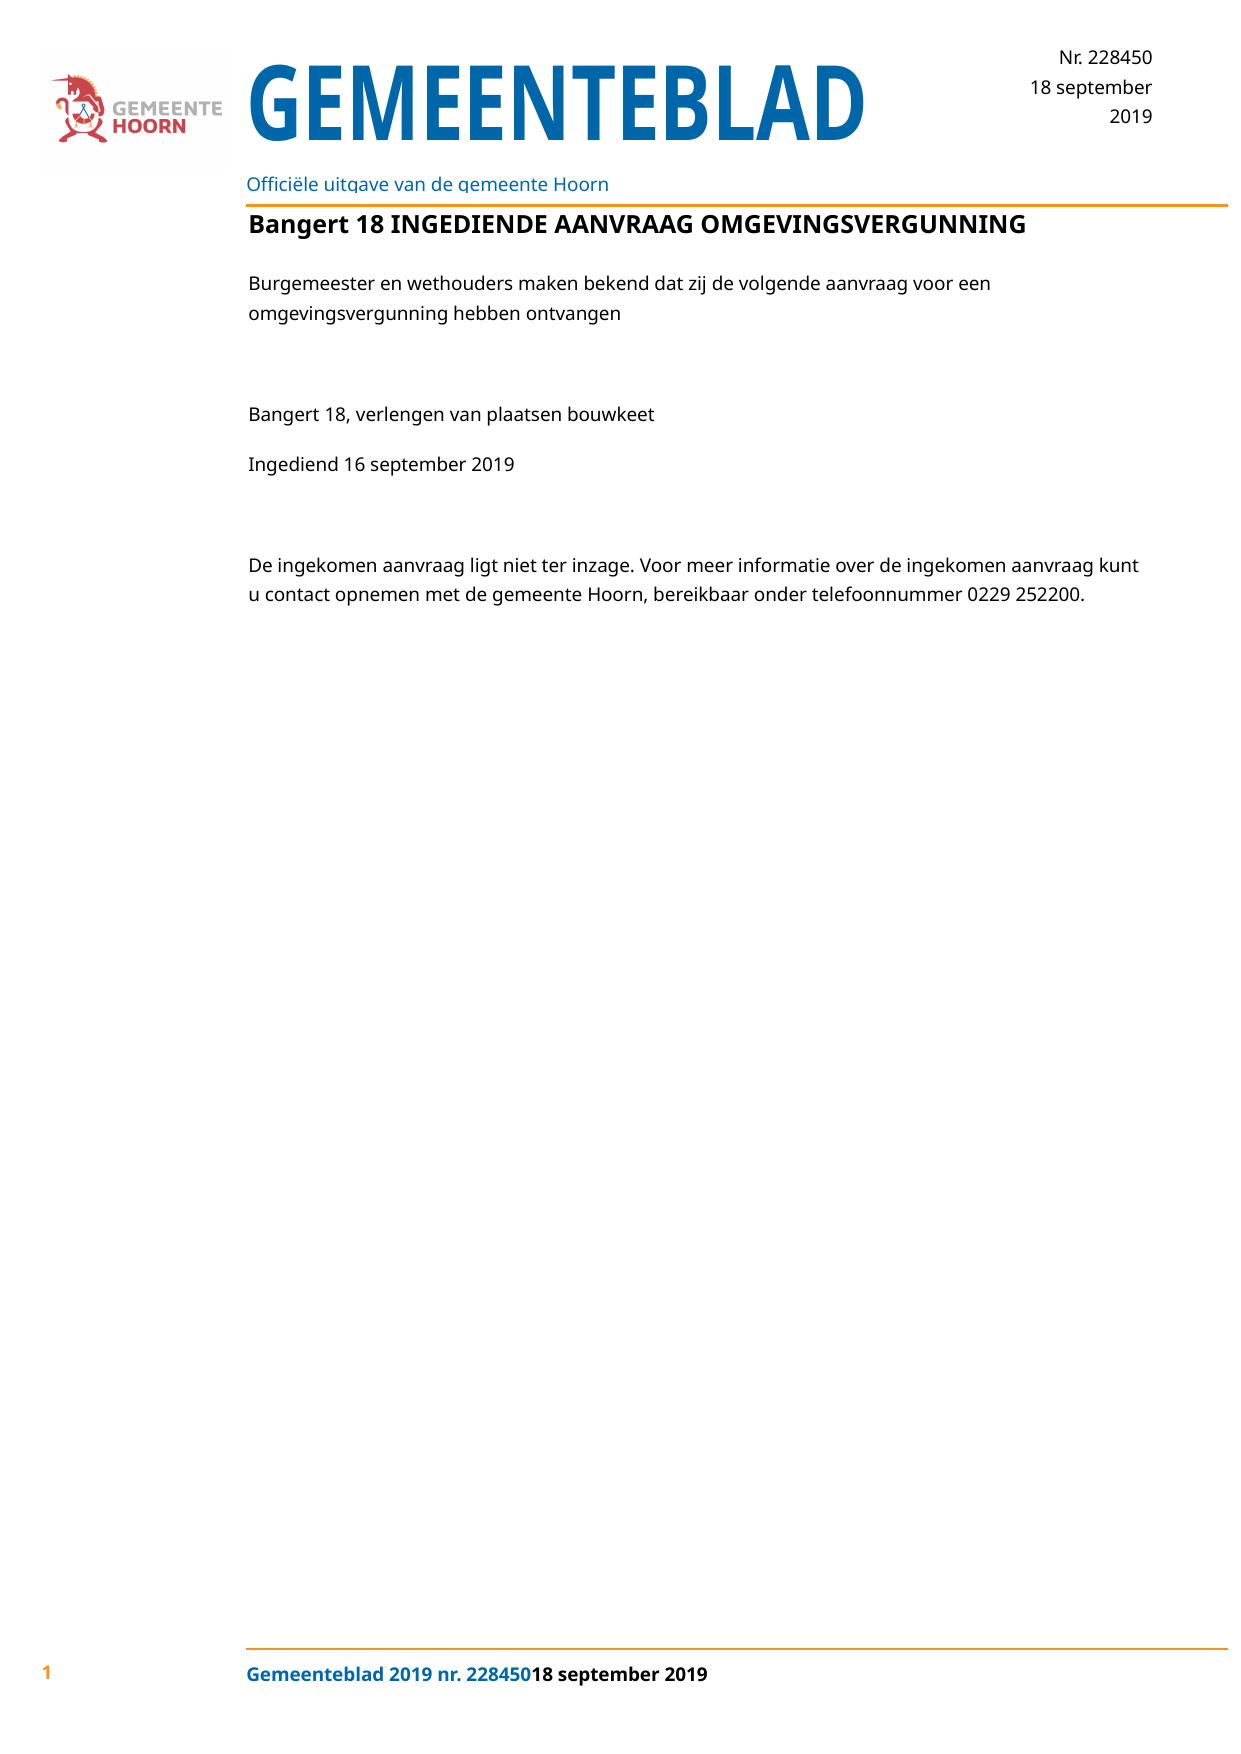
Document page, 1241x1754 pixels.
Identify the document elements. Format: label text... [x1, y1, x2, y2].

text Burgemeester en wethouders maken bekend dat zij de volgende aanvraag voor een omgevingsvergunning hebben ontvangen [248, 270, 1152, 326]
text Bangert 18, verlengen van plaatsen bouwkeet [248, 401, 1152, 426]
picture [41, 47, 231, 172]
text De ingekomen aanvraag ligt niet ter inzage. Voor meer informatie over de ingekomen aanvraag kunt u contact opnemen met de gemeente Hoorn, bereikbaar onder telefoonnummer 0229 252200. [248, 552, 1152, 607]
text Ingediend 16 september 2019 [248, 451, 1152, 477]
text Bangert 18 INGEDIENDE AANVRAAG OMGEVINGSVERGUNNING [248, 207, 1152, 241]
